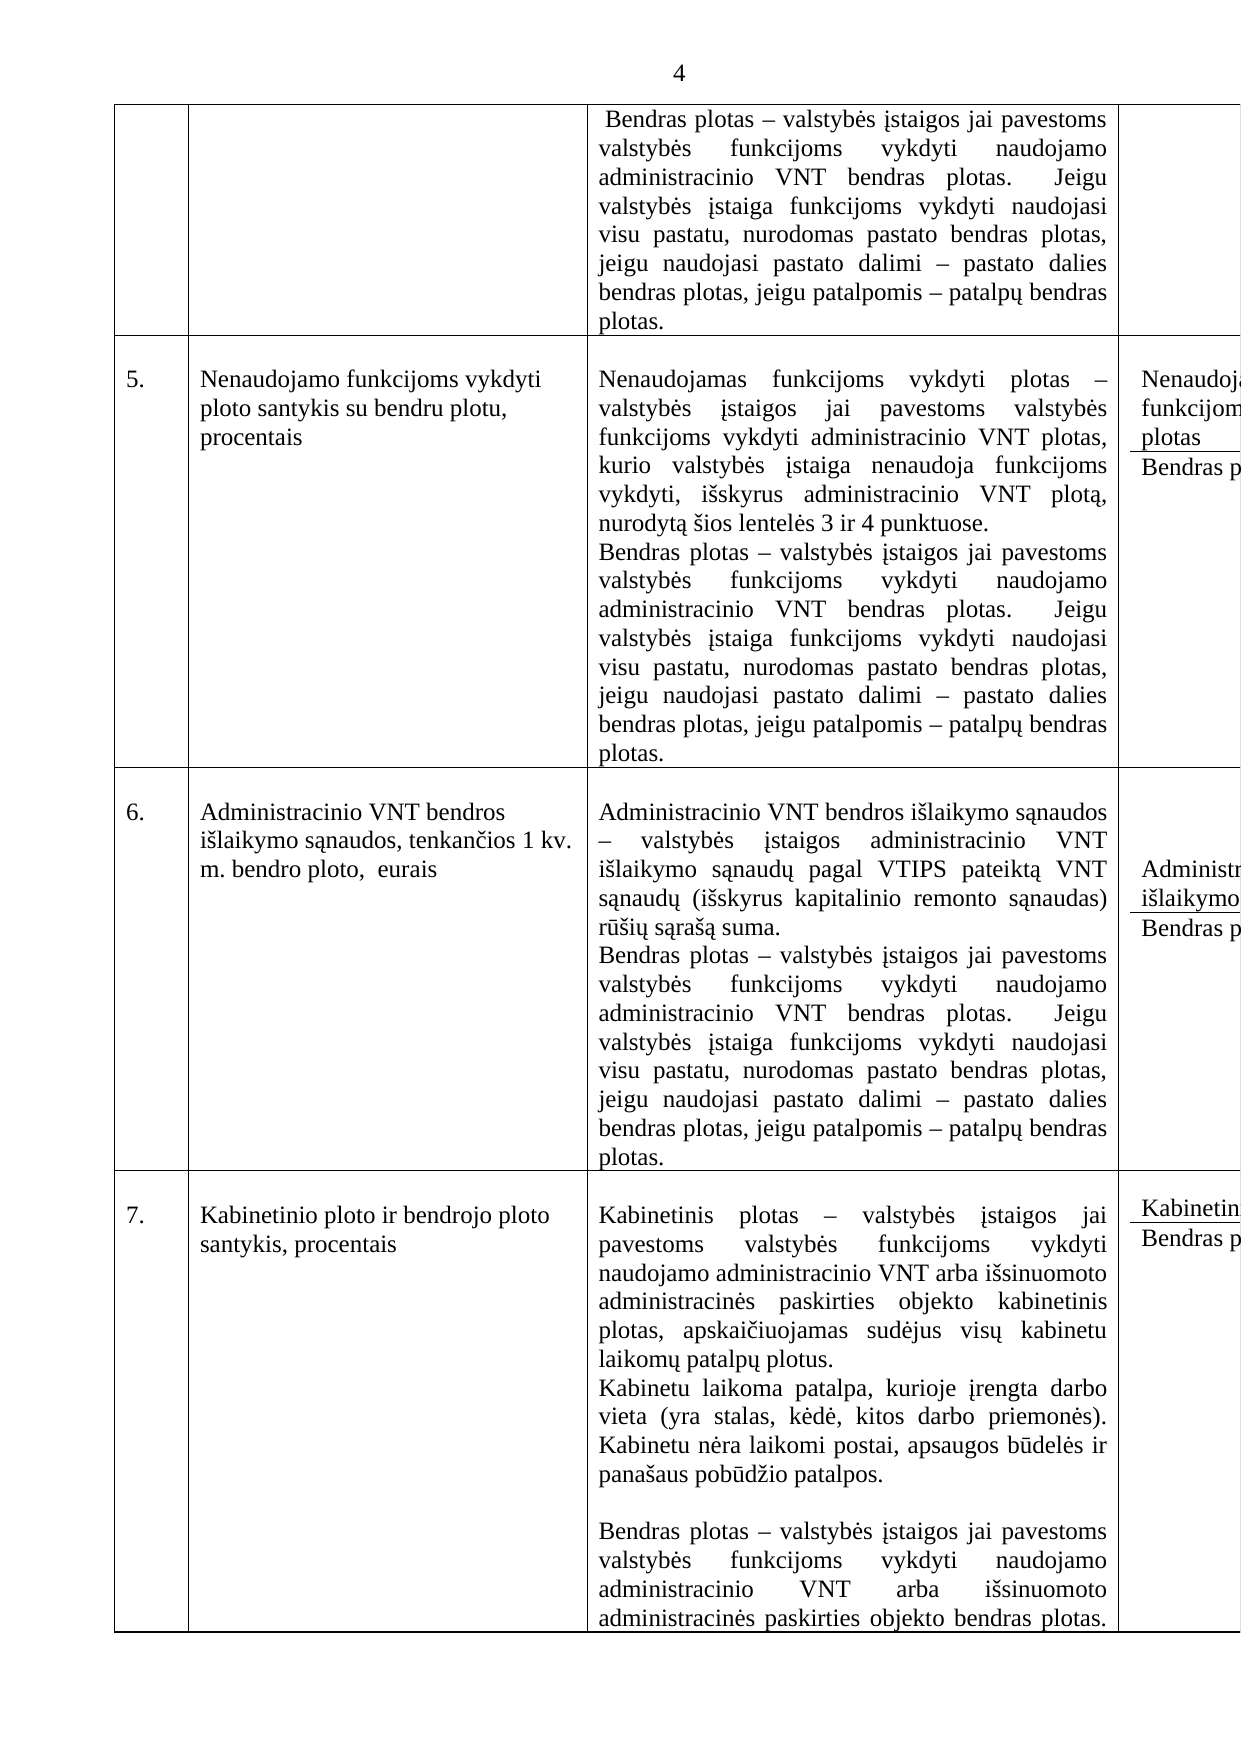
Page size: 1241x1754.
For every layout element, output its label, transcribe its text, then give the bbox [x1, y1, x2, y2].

table_cell [189, 105, 587, 334]
table_cell 5. [115, 336, 188, 767]
table_cell [1119, 105, 1240, 334]
table_cell Bendras plotas [1130, 1223, 1240, 1280]
table_cell Administracinio VNT bendros išlaikymo sąnaudos – valstybės įstaigos administracinio VNT išlaikymo sąnaudų pagal VTIPS pateiktą VNT sąnaudų (išskyrus kapitalinio remonto sąnaudas) rūšių sąrašą suma. Bendras plotas – valstybės įstaigos jai pavestoms valstybės funkcijoms vykdyti naudojamo administracinio VNT bendras plotas. Jeigu valstybės įstaiga funkcijoms vykdyti naudojasi visu pastatu, nurodomas pastato bendras plotas, jeigu naudojasi pastato dalimi – pastato dalies bendras plotas, jeigu patalpomis – patalpų bendras plotas. [588, 768, 1118, 1170]
table_cell 7. [115, 1171, 188, 1631]
table_cell Bendras plotas – valstybės įstaigos jai pavestoms valstybės funkcijoms vykdyti naudojamo administracinio VNT bendras plotas. Jeigu valstybės įstaiga funkcijoms vykdyti naudojasi visu pastatu, nurodomas pastato bendras plotas, jeigu naudojasi pastato dalimi – pastato dalies bendras plotas, jeigu patalpomis – patalpų bendras plotas. [588, 105, 1118, 334]
table_cell Bendras plotas [1130, 913, 1240, 970]
table_cell Nenaudojamo funkcijoms vykdyti ploto santykis su bendru plotu, procentais [189, 336, 587, 767]
table_cell [1119, 768, 1240, 1170]
table_header Kabinetinis plotas [1130, 1171, 1240, 1222]
table_cell Kabinetinio ploto ir bendrojo ploto santykis, procentais [189, 1171, 587, 1631]
table_cell [1119, 336, 1240, 767]
table_header Administracinio VNT bendros išlaikymo sąnaudos [1130, 768, 1240, 912]
table_cell 6. [115, 768, 188, 1170]
table_cell Kabinetinis plotas – valstybės įstaigos jai pavestoms valstybės funkcijoms vykdyti naudojamo administracinio VNT arba išsinuomoto administracinės paskirties objekto kabinetinis plotas, apskaičiuojamas sudėjus visų kabinetu laikomų patalpų plotus. Kabinetu laikoma patalpa, kurioje įrengta darbo vieta (yra stalas, kėdė, kitos darbo priemonės). Kabinetu nėra laikomi postai, apsaugos būdelės ir panašaus pobūdžio patalpos. Bendras plotas – valstybės įstaigos jai pavestoms valstybės funkcijoms vykdyti naudojamo administracinio VNT arba išsinuomoto administracinės paskirties objekto bendras plotas. [588, 1171, 1118, 1631]
table_cell [1119, 1171, 1240, 1631]
table_cell Administracinio VNT bendros išlaikymo sąnaudos, tenkančios 1 kv. m. bendro ploto, eurais [189, 768, 587, 1170]
table_cell Bendras plotas [1130, 452, 1240, 509]
table_cell Nenaudojamas funkcijoms vykdyti plotas – valstybės įstaigos jai pavestoms valstybės funkcijoms vykdyti administracinio VNT plotas, kurio valstybės įstaiga nenaudoja funkcijoms vykdyti, išskyrus administracinio VNT plotą, nurodytą šios lentelės 3 ir 4 punktuose. Bendras plotas – valstybės įstaigos jai pavestoms valstybės funkcijoms vykdyti naudojamo administracinio VNT bendras plotas. Jeigu valstybės įstaiga funkcijoms vykdyti naudojasi visu pastatu, nurodomas pastato bendras plotas, jeigu naudojasi pastato dalimi – pastato dalies bendras plotas, jeigu patalpomis – patalpų bendras plotas. [588, 336, 1118, 767]
table_cell [115, 105, 188, 334]
table_header Nenaudojamas funkcijoms vykdyti plotas [1130, 364, 1240, 451]
